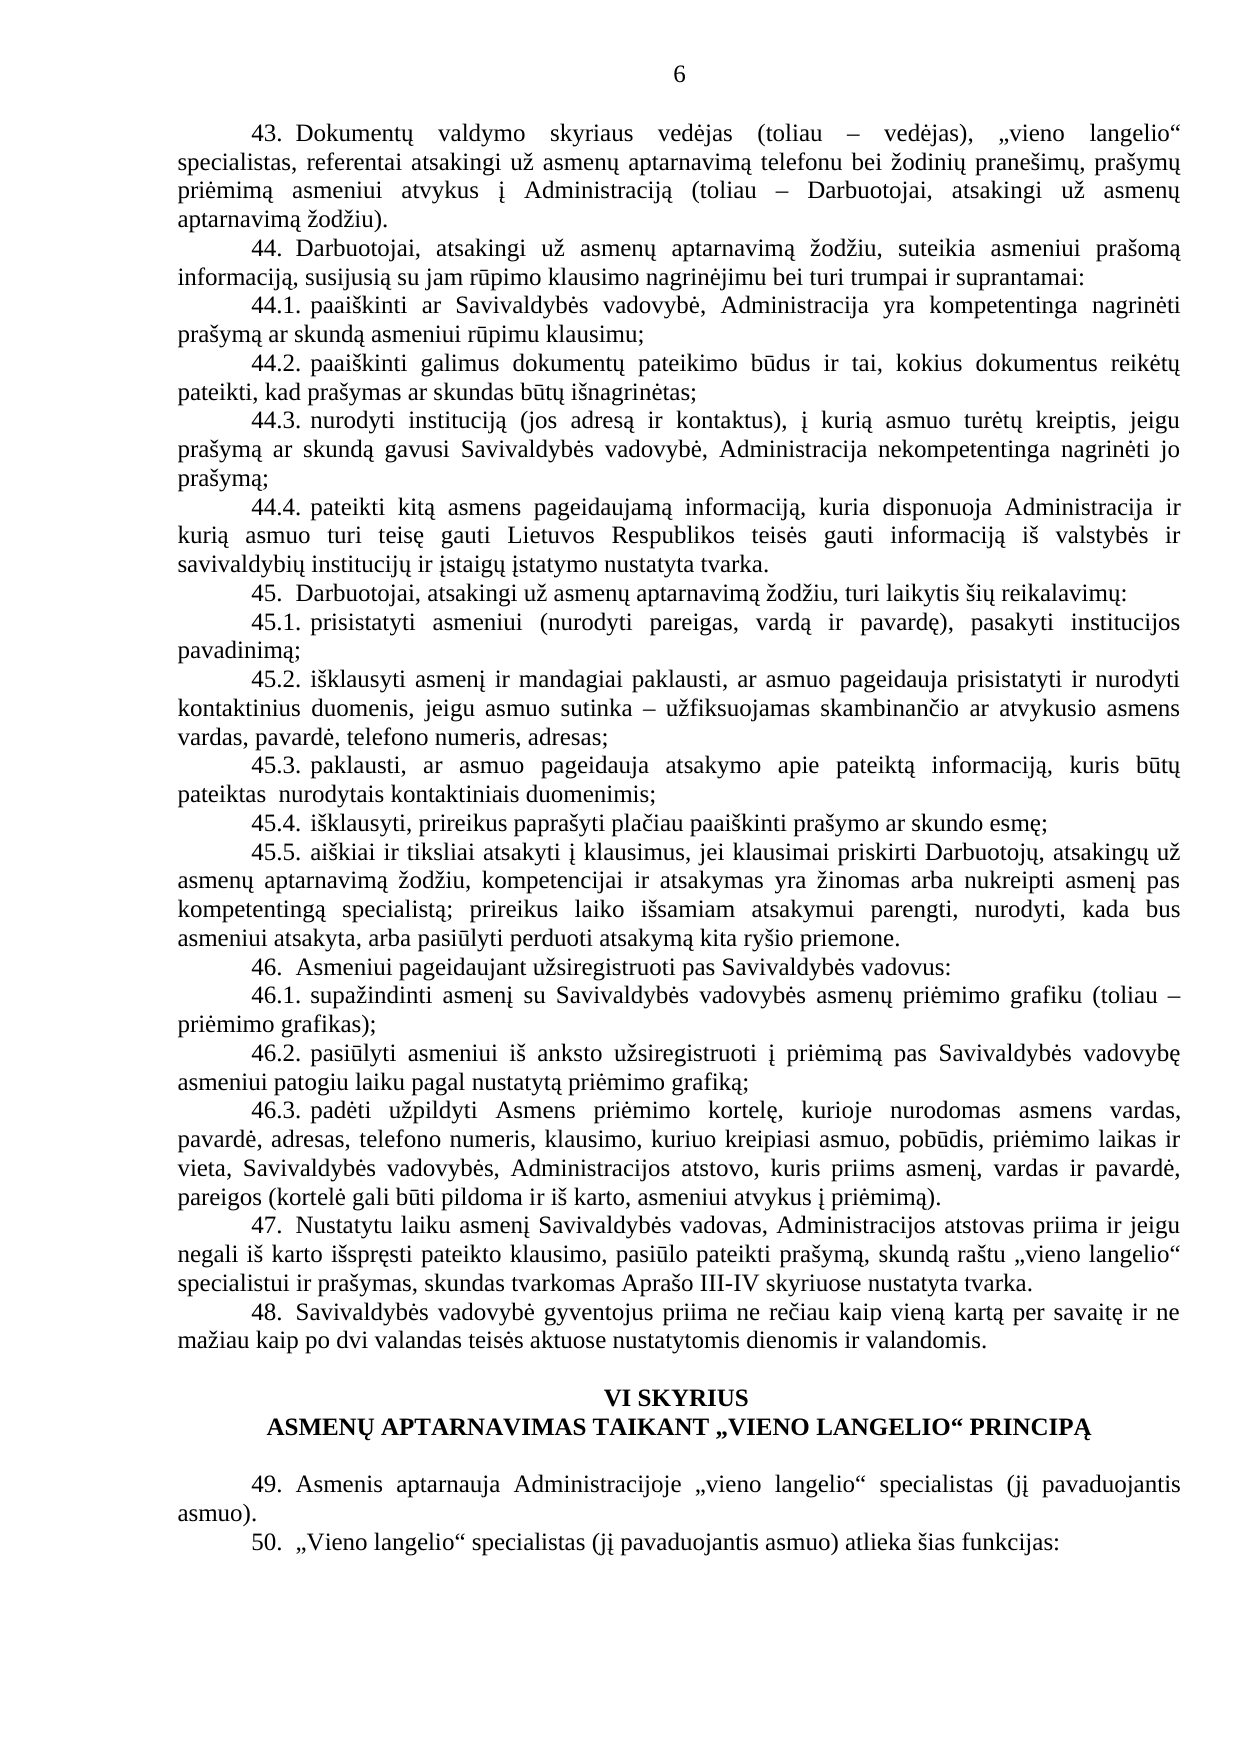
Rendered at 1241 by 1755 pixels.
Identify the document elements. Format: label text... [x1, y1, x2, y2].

text 43. Dokumentų valdymo skyriaus vedėjas (toliau – vedėjas), „vieno langelio“ specialistas, referentai atsakingi už asmenų aptarnavimą telefonu bei žodinių pranešimų, prašymų priėmimą asmeniui atvykus į Administraciją (toliau – Darbuotojai, atsakingi už asmenų aptarnavimą žodžiu). [177, 118, 1181, 233]
text 44.2. paaiškinti galimus dokumentų pateikimo būdus ir tai, kokius dokumentus reikėtų pateikti, kad prašymas ar skundas būtų išnagrinėtas; [177, 348, 1181, 406]
text 45.1. prisistatyti asmeniui (nurodyti pareigas, vardą ir pavardę), pasakyti institucijos pavadinimą; [177, 607, 1181, 664]
text 46.3. padėti užpildyti Asmens priėmimo kortelę, kurioje nurodomas asmens vardas, pavardė, adresas, telefono numeris, klausimo, kuriuo kreipiasi asmuo, pobūdis, priėmimo laikas ir vieta, Savivaldybės vadovybės, Administracijos atstovo, kuris priims asmenį, vardas ir pavardė, pareigos (kortelė gali būti pildoma ir iš karto, asmeniui atvykus į priėmimą). [177, 1096, 1181, 1211]
text 45.3. paklausti, ar asmuo pageidauja atsakymo apie pateiktą informaciją, kuris būtų pateiktas nurodytais kontaktiniais duomenimis; [177, 751, 1181, 808]
text 46.2. pasiūlyti asmeniui iš anksto užsiregistruoti į priėmimą pas Savivaldybės vadovybę asmeniui patogiu laiku pagal nustatytą priėmimo grafiką; [177, 1038, 1181, 1096]
text 50. „Vieno langelio“ specialistas (jį pavaduojantis asmuo) atlieka šias funkcijas: [177, 1527, 1181, 1556]
text 44. Darbuotojai, atsakingi už asmenų aptarnavimą žodžiu, suteikia asmeniui prašomą informaciją, susijusią su jam rūpimo klausimo nagrinėjimu bei turi trumpai ir suprantamai: [177, 233, 1181, 291]
text 45.5. aiškiai ir tiksliai atsakyti į klausimus, jei klausimai priskirti Darbuotojų, atsakingų už asmenų aptarnavimą žodžiu, kompetencijai ir atsakymas yra žinomas arba nukreipti asmenį pas kompetentingą specialistą; prireikus laiko išsamiam atsakymui parengti, nurodyti, kada bus asmeniui atsakyta, arba pasiūlyti perduoti atsakymą kita ryšio priemone. [177, 837, 1181, 952]
text 45.2. išklausyti asmenį ir mandagiai paklausti, ar asmuo pageidauja prisistatyti ir nurodyti kontaktinius duomenis, jeigu asmuo sutinka – užfiksuojamas skambinančio ar atvykusio asmens vardas, pavardė, telefono numeris, adresas; [177, 664, 1181, 751]
text 48. Savivaldybės vadovybė gyventojus priima ne rečiau kaip vieną kartą per savaitę ir ne mažiau kaip po dvi valandas teisės aktuose nustatytomis dienomis ir valandomis. [177, 1297, 1181, 1354]
text 45.4. išklausyti, prireikus paprašyti plačiau paaiškinti prašymo ar skundo esmę; [177, 808, 1181, 837]
text 46. Asmeniui pageidaujant užsiregistruoti pas Savivaldybės vadovus: [177, 952, 1181, 981]
text 49. Asmenis aptarnauja Administracijoje „vieno langelio“ specialistas (jį pavaduojantis asmuo). [177, 1469, 1181, 1527]
text 45. Darbuotojai, atsakingi už asmenų aptarnavimą žodžiu, turi laikytis šių reikalavimų: [177, 578, 1181, 607]
text VI SKYRIUS [177, 1383, 1181, 1412]
text 44.1. paaiškinti ar Savivaldybės vadovybė, Administracija yra kompetentinga nagrinėti prašymą ar skundą asmeniui rūpimu klausimu; [177, 291, 1181, 348]
text 47. Nustatytu laiku asmenį Savivaldybės vadovas, Administracijos atstovas priima ir jeigu negali iš karto išspręsti pateikto klausimo, pasiūlo pateikti prašymą, skundą raštu „vieno langelio“ specialistui ir prašymas, skundas tvarkomas Aprašo III-IV skyriuose nustatyta tvarka. [177, 1211, 1181, 1297]
text 44.3. nurodyti instituciją (jos adresą ir kontaktus), į kurią asmuo turėtų kreiptis, jeigu prašymą ar skundą gavusi Savivaldybės vadovybė, Administracija nekompetentinga nagrinėti jo prašymą; [177, 406, 1181, 492]
text ASMENŲ APTARNAVIMAS TAIKANT „VIENO LANGELIO“ PRINCIPĄ [177, 1412, 1181, 1441]
text 44.4. pateikti kitą asmens pageidaujamą informaciją, kuria disponuoja Administracija ir kurią asmuo turi teisę gauti Lietuvos Respublikos teisės gauti informaciją iš valstybės ir savivaldybių institucijų ir įstaigų įstatymo nustatyta tvarka. [177, 492, 1181, 578]
text 46.1. supažindinti asmenį su Savivaldybės vadovybės asmenų priėmimo grafiku (toliau – priėmimo grafikas); [177, 981, 1181, 1038]
